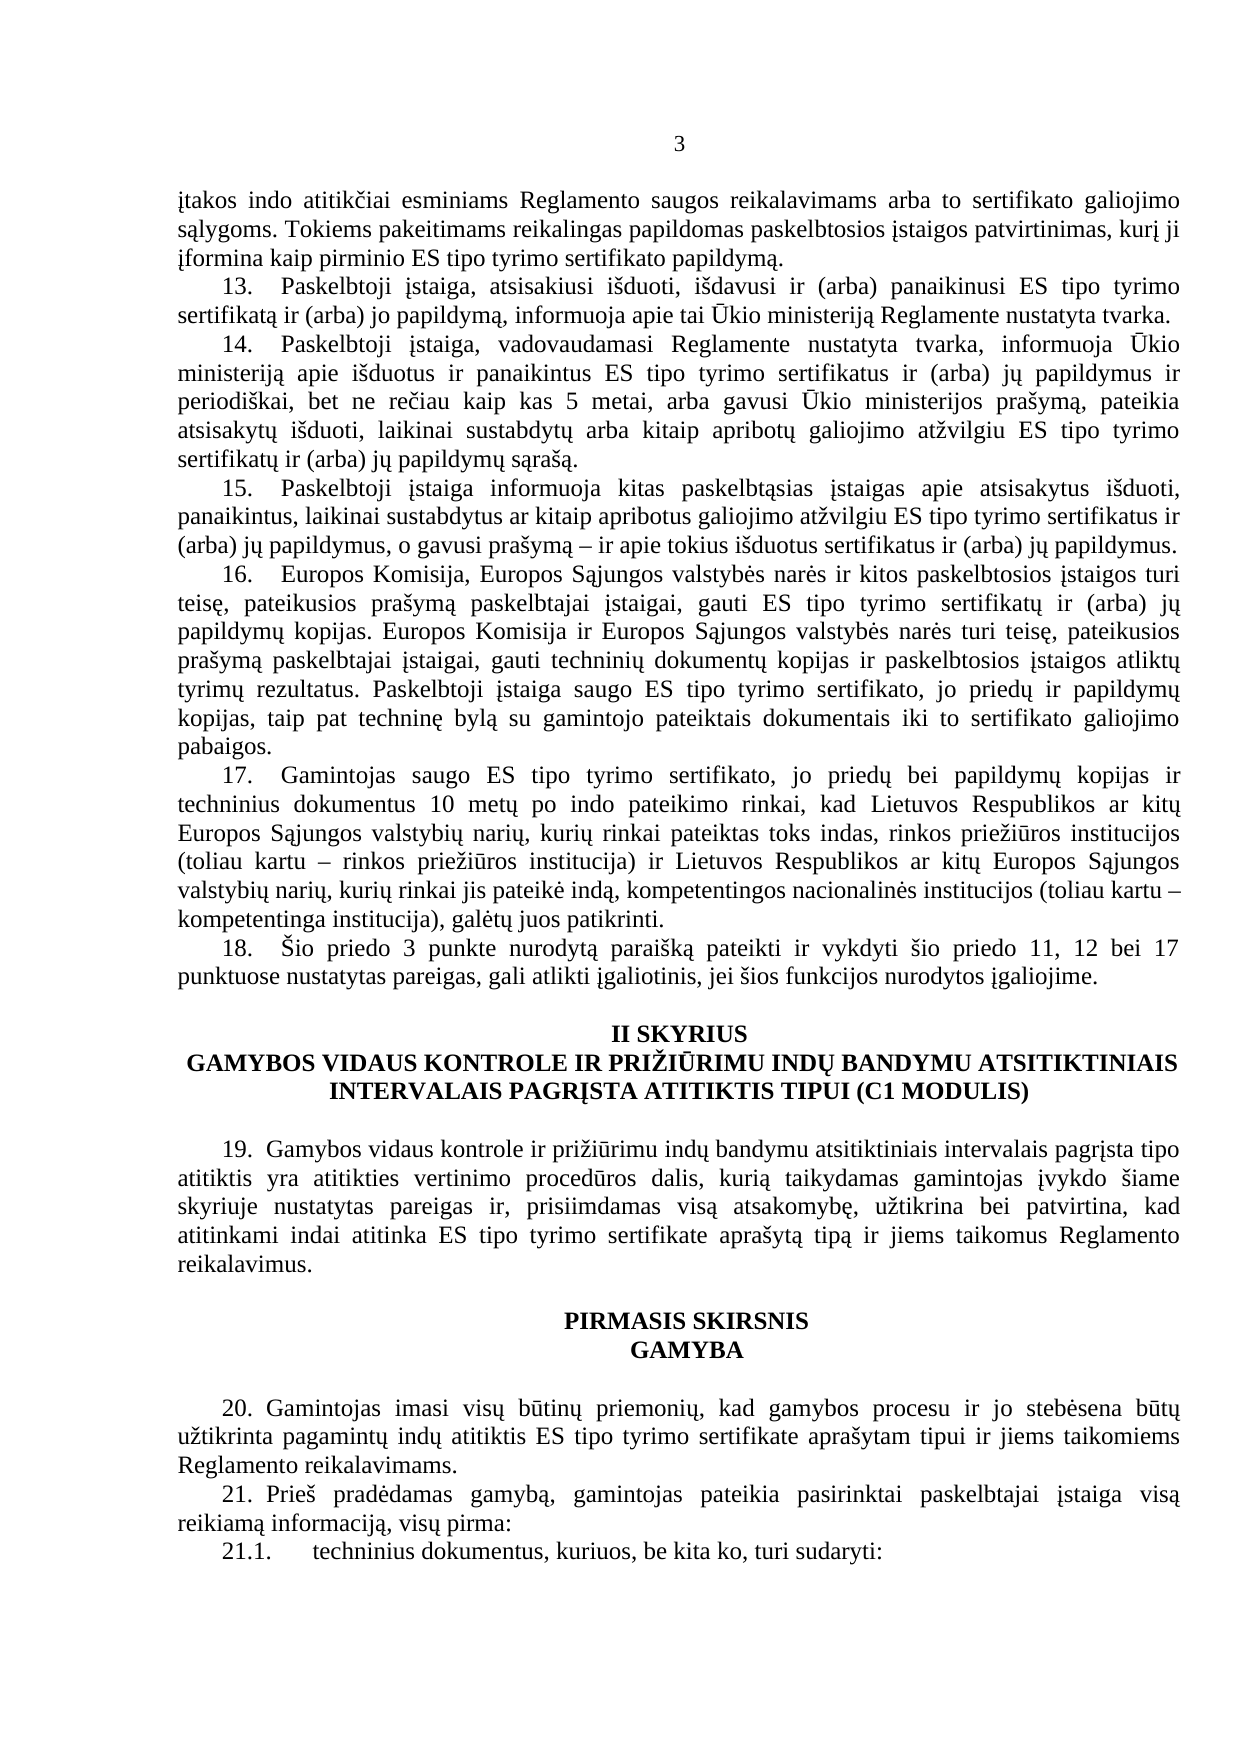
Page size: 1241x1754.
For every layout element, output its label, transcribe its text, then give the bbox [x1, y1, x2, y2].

text 20. Gamintojas imasi visų būtinų priemonių, kad gamybos procesu ir jo stebėsena būtų užtikrinta pagamintų indų atitiktis ES tipo tyrimo sertifikate aprašytam tipui ir jiems taikomiems Reglamento reikalavimams. [177, 1393, 1181, 1479]
text 13. Paskelbtoji įstaiga, atsisakiusi išduoti, išdavusi ir (arba) panaikinusi ES tipo tyrimo sertifikatą ir (arba) jo papildymą, informuoja apie tai Ūkio ministeriją Reglamente nustatyta tvarka. [177, 271, 1181, 329]
text II SKYRIUS [177, 1019, 1181, 1048]
text 19. Gamybos vidaus kontrole ir prižiūrimu indų bandymu atsitiktiniais intervalais pagrįsta tipo atitiktis yra atitikties vertinimo procedūros dalis, kurią taikydamas gamintojas įvykdo šiame skyriuje nustatytas pareigas ir, prisiimdamas visą atsakomybę, užtikrina bei patvirtina, kad atitinkami indai atitinka ES tipo tyrimo sertifikate aprašytą tipą ir jiems taikomus Reglamento reikalavimus. [177, 1134, 1181, 1278]
text 21. Prieš pradėdamas gamybą, gamintojas pateikia pasirinktai paskelbtajai įstaiga visą reikiamą informaciją, visų pirma: [177, 1479, 1181, 1536]
text 15. Paskelbtoji įstaiga informuoja kitas paskelbtąsias įstaigas apie atsisakytus išduoti, panaikintus, laikinai sustabdytus ar kitaip apribotus galiojimo atžvilgiu ES tipo tyrimo sertifikatus ir (arba) jų papildymus, o gavusi prašymą – ir apie tokius išduotus sertifikatus ir (arba) jų papildymus. [177, 473, 1181, 559]
text 16. Europos Komisija, Europos Sąjungos valstybės narės ir kitos paskelbtosios įstaigos turi teisę, pateikusios prašymą paskelbtajai įstaigai, gauti ES tipo tyrimo sertifikatų ir (arba) jų papildymų kopijas. Europos Komisija ir Europos Sąjungos valstybės narės turi teisę, pateikusios prašymą paskelbtajai įstaigai, gauti techninių dokumentų kopijas ir paskelbtosios įstaigos atliktų tyrimų rezultatus. Paskelbtoji įstaiga saugo ES tipo tyrimo sertifikato, jo priedų ir papildymų kopijas, taip pat techninę bylą su gamintojo pateiktais dokumentais iki to sertifikato galiojimo pabaigos. [177, 559, 1181, 760]
text 14. Paskelbtoji įstaiga, vadovaudamasi Reglamente nustatyta tvarka, informuoja Ūkio ministeriją apie išduotus ir panaikintus ES tipo tyrimo sertifikatus ir (arba) jų papildymus ir periodiškai, bet ne rečiau kaip kas 5 metai, arba gavusi Ūkio ministerijos prašymą, pateikia atsisakytų išduoti, laikinai sustabdytų arba kitaip apribotų galiojimo atžvilgiu ES tipo tyrimo sertifikatų ir (arba) jų papildymų sąrašą. [177, 329, 1181, 473]
text 18. Šio priedo 3 punkte nurodytą paraišką pateikti ir vykdyti šio priedo 11, 12 bei 17 punktuose nustatytas pareigas, gali atlikti įgaliotinis, jei šios funkcijos nurodytos įgaliojime. [177, 933, 1181, 990]
text įtakos indo atitikčiai esminiams Reglamento saugos reikalavimams arba to sertifikato galiojimo sąlygoms. Tokiems pakeitimams reikalingas papildomas paskelbtosios įstaigos patvirtinimas, kurį ji įformina kaip pirminio ES tipo tyrimo sertifikato papildymą. [177, 185, 1181, 271]
text PIRMASIS SKIRSNIS [148, 1306, 1181, 1335]
text GAMYBA [148, 1335, 1181, 1364]
text 17. Gamintojas saugo ES tipo tyrimo sertifikato, jo priedų bei papildymų kopijas ir techninius dokumentus 10 metų po indo pateikimo rinkai, kad Lietuvos Respublikos ar kitų Europos Sąjungos valstybių narių, kurių rinkai pateiktas toks indas, rinkos priežiūros institucijos (toliau kartu – rinkos priežiūros institucija) ir Lietuvos Respublikos ar kitų Europos Sąjungos valstybių narių, kurių rinkai jis pateikė indą, kompetentingos nacionalinės institucijos (toliau kartu – kompetentinga institucija), galėtų juos patikrinti. [177, 760, 1181, 933]
text 21.1. techninius dokumentus, kuriuos, be kita ko, turi sudaryti: [177, 1536, 1181, 1565]
text GAMYBOS VIDAUS KONTROLE IR PRIŽIŪRIMU INDŲ BANDYMU ATSITIKTINIAIS INTERVALAIS PAGRĮSTA ATITIKTIS TIPUI (C1 MODULIS) [177, 1048, 1181, 1105]
